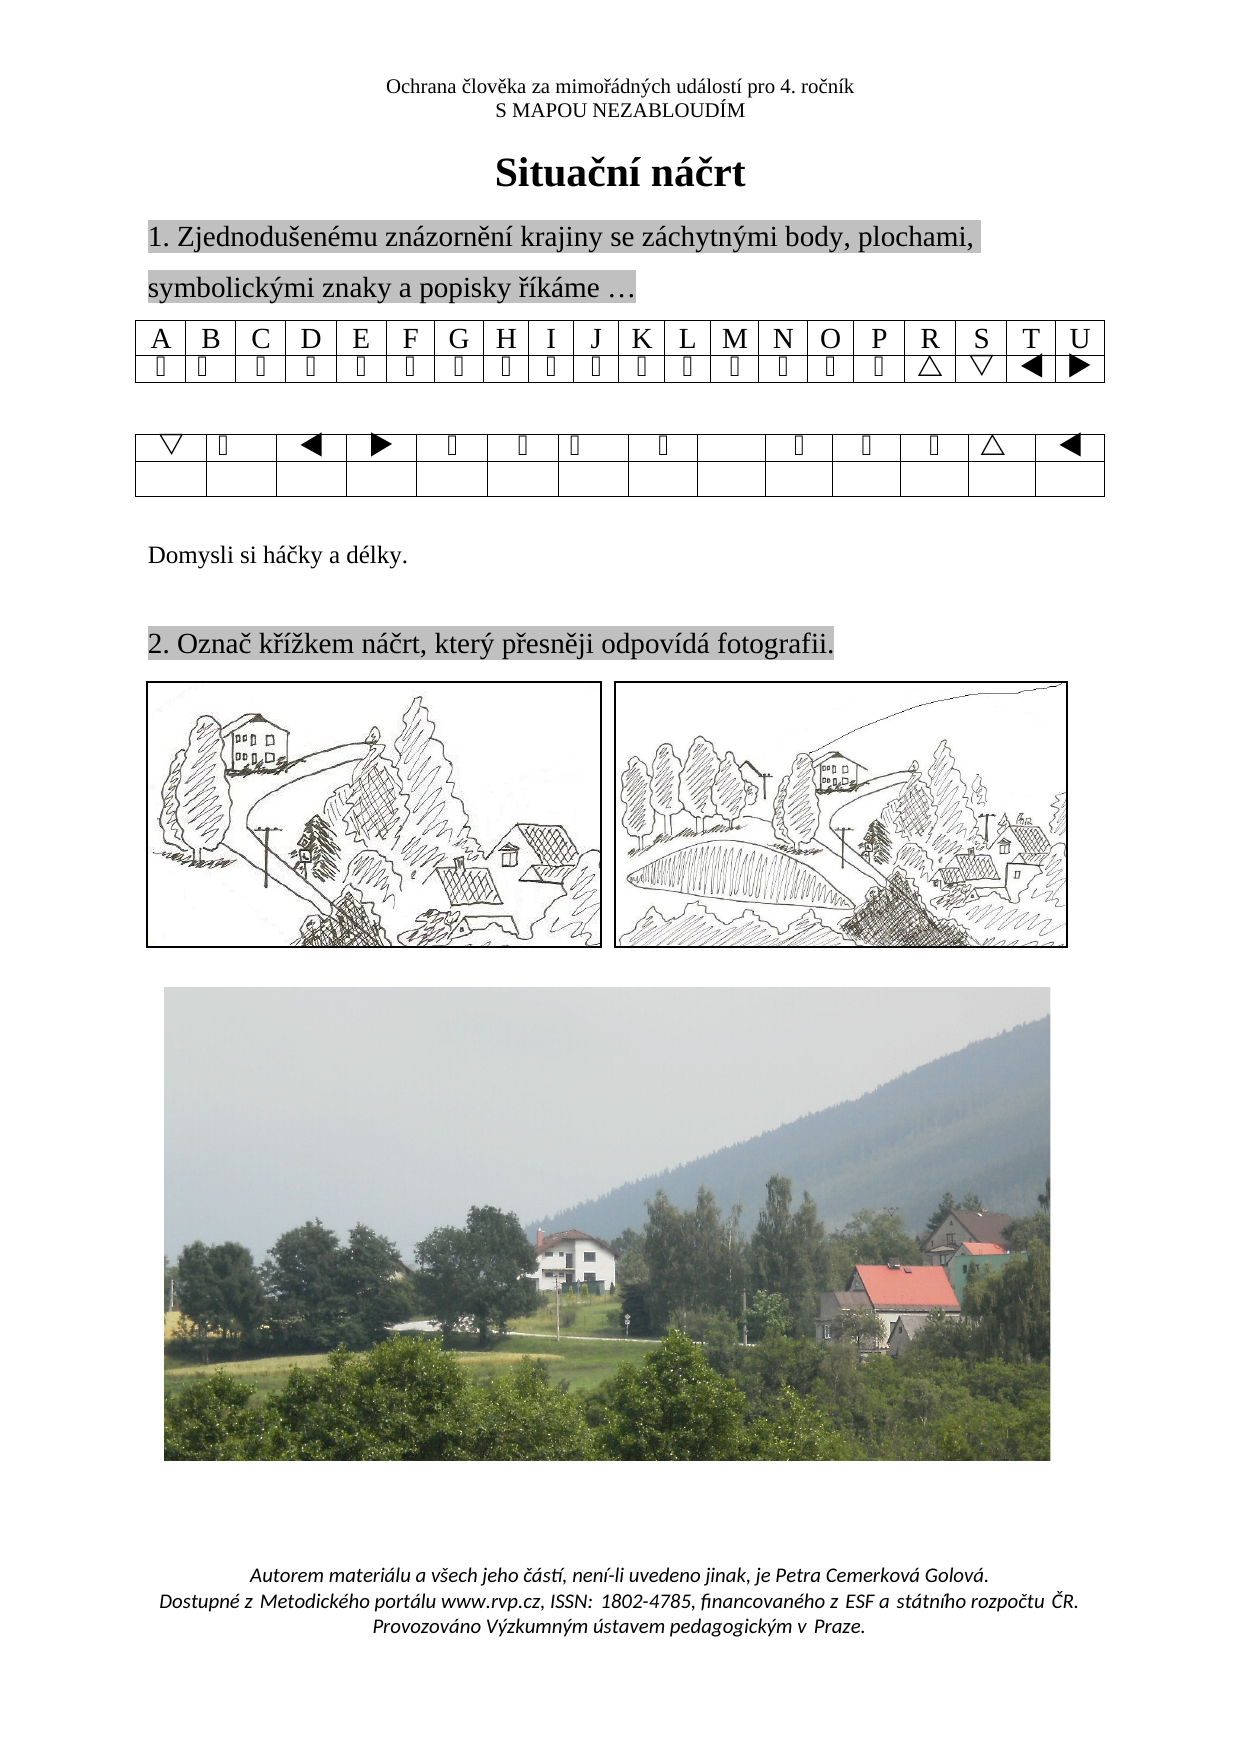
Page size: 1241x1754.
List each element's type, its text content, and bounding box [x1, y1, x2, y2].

table_cell [698, 462, 765, 496]
table_header P [854, 321, 904, 355]
table_header  [347, 435, 416, 461]
table_header [698, 435, 765, 461]
table_cell [559, 462, 628, 496]
table_cell  [236, 356, 285, 382]
table_header R [905, 321, 955, 355]
table_header A [136, 321, 185, 355]
table_header  [207, 435, 276, 461]
table_header H [484, 321, 528, 355]
table_cell [277, 462, 346, 496]
table_header  [766, 435, 832, 461]
table_header G [435, 321, 483, 355]
table_cell  [387, 356, 434, 382]
table_cell  [337, 356, 386, 382]
table_cell [417, 462, 487, 496]
table_header T [1007, 321, 1055, 355]
table_cell  [136, 356, 185, 382]
table_cell [207, 462, 276, 496]
picture [148, 683, 600, 946]
table_header J [574, 321, 618, 355]
table_cell  [1056, 356, 1104, 382]
table_cell [347, 462, 416, 496]
table_cell [488, 462, 558, 496]
table_cell  [759, 356, 807, 382]
table_header  [136, 435, 206, 461]
picture [616, 683, 1066, 946]
table_header C [236, 321, 285, 355]
table_header O [808, 321, 853, 355]
table_header N [759, 321, 807, 355]
table_cell [969, 462, 1035, 496]
table_header  [1036, 435, 1104, 461]
table_cell  [574, 356, 618, 382]
table_cell  [484, 356, 528, 382]
text Situační náčrt [148, 148, 1093, 196]
table_cell [136, 462, 206, 496]
table_header  [833, 435, 900, 461]
table_header E [337, 321, 386, 355]
text 2. Označ křížkem náčrt, který přesněji odpovídá fotografii. [148, 626, 1093, 660]
table_header I [529, 321, 573, 355]
table_cell  [854, 356, 904, 382]
table_cell [629, 462, 697, 496]
table_header  [969, 435, 1035, 461]
table_cell  [529, 356, 573, 382]
table_header K [619, 321, 664, 355]
table_header  [488, 435, 558, 461]
table_header U [1056, 321, 1104, 355]
picture [164, 987, 1051, 1461]
table_header  [417, 435, 487, 461]
table_cell  [665, 356, 710, 382]
table_header F [387, 321, 434, 355]
table_cell  [286, 356, 336, 382]
table_header  [629, 435, 697, 461]
table_header  [277, 435, 346, 461]
table_cell  [186, 356, 235, 382]
table_header  [901, 435, 968, 461]
table_cell  [808, 356, 853, 382]
table_header L [665, 321, 710, 355]
table_cell [833, 462, 900, 496]
table_cell [1036, 462, 1104, 496]
table_cell  [905, 356, 955, 382]
table_header M [711, 321, 758, 355]
text Domysli si háčky a délky. [148, 540, 1093, 569]
text 1. Zjednodušenému znázornění krajiny se záchytnými body, plochami, symbolickými znaky a popisky říkáme … [148, 219, 1093, 303]
table_cell [901, 462, 968, 496]
table_cell  [1007, 356, 1055, 382]
table_header  [559, 435, 628, 461]
table_header S [956, 321, 1006, 355]
table_header D [286, 321, 336, 355]
table_cell [766, 462, 832, 496]
table_cell  [956, 356, 1006, 382]
table_cell  [435, 356, 483, 382]
table_cell  [711, 356, 758, 382]
table_cell  [619, 356, 664, 382]
table_header B [186, 321, 235, 355]
